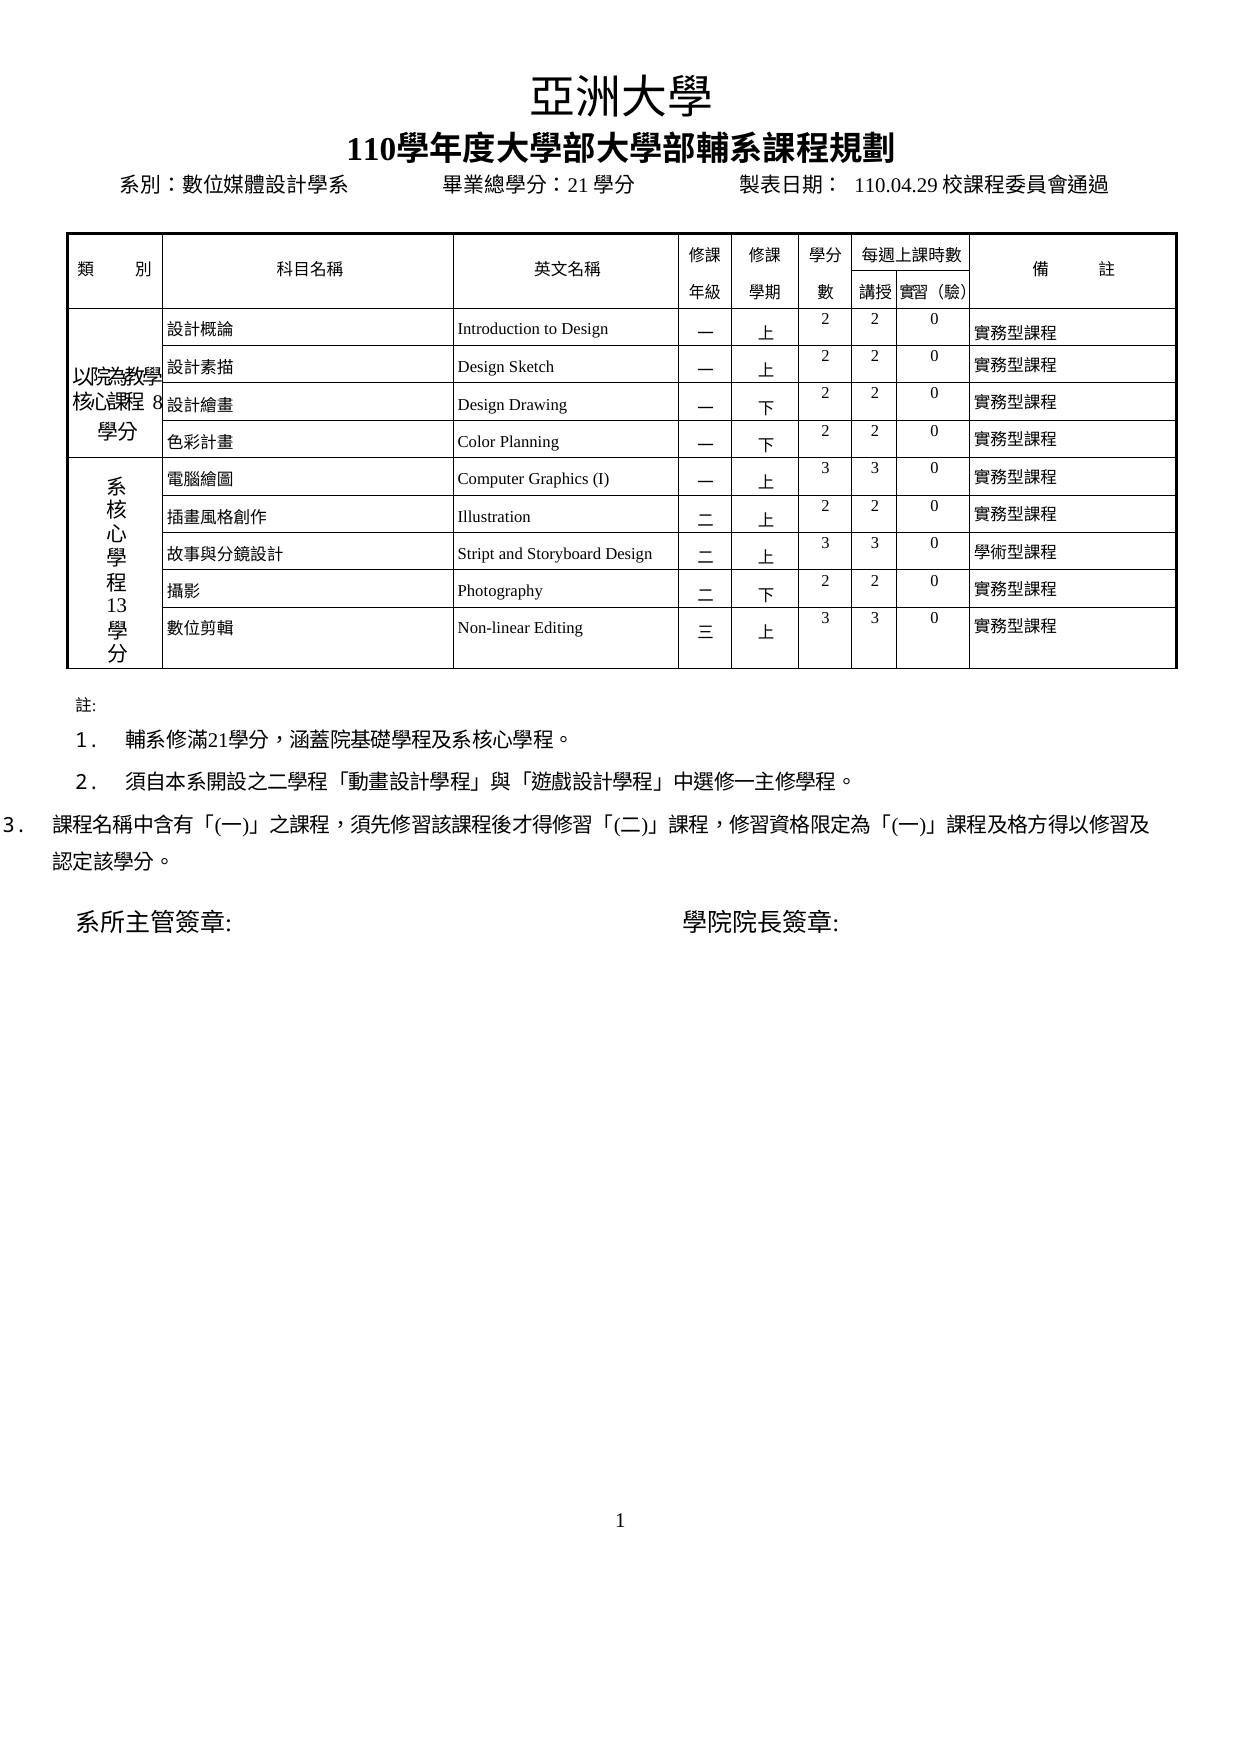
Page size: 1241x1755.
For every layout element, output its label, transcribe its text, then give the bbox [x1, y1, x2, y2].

table_cell 上 [732, 496, 798, 532]
table_cell 2 [852, 421, 896, 457]
list 輔系修滿21學分，涵蓋院基礎學程及系核心學程。 [75, 723, 1191, 753]
list 課程名稱中含有「(一)」之課程，須先修習該課程後才得修習「(二)」課程，修習資格限定為「(一)」課程及格方得以修習及認定該學分。 [2, 808, 1166, 876]
table_cell 2 [799, 496, 851, 532]
text 110學年度大學部大學部輔系課程規劃 [339, 125, 902, 169]
list 須自本系開設之二學程「動畫設計學程」與「遊戲設計學程」中選修一主修學程。 [75, 765, 1191, 795]
table_cell 0 [897, 458, 969, 494]
table_cell 2 [799, 309, 851, 345]
table_cell 上 [732, 533, 798, 569]
text 系所主管簽章: 學院院長簽章: [75, 902, 1191, 938]
table_cell 一 [679, 383, 731, 420]
text 亞洲大學 [339, 64, 902, 125]
table_cell 3 [799, 458, 851, 494]
text 1 [52, 1508, 1188, 1532]
table_cell 一 [679, 309, 731, 345]
table_header 備 註 [970, 235, 1175, 307]
table_cell 上 [732, 309, 798, 345]
table_cell 設計素描 [163, 346, 453, 382]
table_cell Non-linear Editing [454, 608, 678, 668]
table_cell 故事與分鏡設計 [163, 533, 453, 569]
table_cell 上 [732, 458, 798, 494]
table_cell 實務型課程 [970, 383, 1175, 420]
table_cell 0 [897, 608, 969, 668]
table_cell 2 [799, 383, 851, 420]
table_cell 2 [852, 496, 896, 532]
table_cell 下 [732, 570, 798, 607]
table_cell 2 [852, 383, 896, 420]
table_cell 二 [679, 570, 731, 607]
table_cell 實務型課程 [970, 309, 1175, 345]
table_cell 0 [897, 533, 969, 569]
table_cell Stript and Storyboard Design [454, 533, 678, 569]
table_cell 一 [679, 421, 731, 457]
table_cell 實務型課程 [970, 346, 1175, 382]
table_header 修課 年級 [679, 235, 731, 307]
table_cell 實務型課程 [970, 608, 1175, 668]
table_cell Illustration [454, 496, 678, 532]
table_cell 3 [799, 533, 851, 569]
table_cell 2 [852, 309, 896, 345]
table_cell 三 [679, 608, 731, 668]
table_header 學分 數 [799, 235, 851, 307]
table_cell Photography [454, 570, 678, 607]
table_cell 2 [799, 346, 851, 382]
table_cell 系核心學程13 學分 [69, 458, 162, 668]
table_cell 實習（驗） [897, 271, 969, 307]
table_cell 二 [679, 496, 731, 532]
table_cell 設計繪畫 [163, 383, 453, 420]
table_cell 0 [897, 496, 969, 532]
table_header 類 別 [69, 235, 162, 307]
table_cell 學術型課程 [970, 533, 1175, 569]
table_cell 插畫風格創作 [163, 496, 453, 532]
table_cell 數位剪輯 [163, 608, 453, 668]
table_cell 攝影 [163, 570, 453, 607]
table_cell 上 [732, 346, 798, 382]
table_cell 設計概論 [163, 309, 453, 345]
table_cell 3 [852, 533, 896, 569]
table_header 每週上課時數 [852, 235, 969, 270]
table_cell 二 [679, 533, 731, 569]
table_cell 3 [852, 608, 896, 668]
table_cell Design Sketch [454, 346, 678, 382]
table_cell 以院為教學核心課程 8 學分 [69, 309, 162, 457]
table_cell Introduction to Design [454, 309, 678, 345]
table_header 英文名稱 [454, 235, 678, 307]
table_cell 0 [897, 570, 969, 607]
table_cell 實務型課程 [970, 458, 1175, 494]
table_cell 講授 [852, 271, 896, 307]
table_cell 實務型課程 [970, 570, 1175, 607]
table_cell Color Planning [454, 421, 678, 457]
table_cell 實務型課程 [970, 421, 1175, 457]
table_cell 0 [897, 346, 969, 382]
table_cell 2 [799, 570, 851, 607]
table_cell 2 [799, 421, 851, 457]
table_cell 下 [732, 421, 798, 457]
table_cell 0 [897, 309, 969, 345]
table_cell Design Drawing [454, 383, 678, 420]
table_cell 2 [852, 570, 896, 607]
table_cell 一 [679, 458, 731, 494]
table_cell 一 [679, 346, 731, 382]
table_cell 3 [852, 458, 896, 494]
table_cell 0 [897, 421, 969, 457]
table_cell 0 [897, 383, 969, 420]
text 註: [75, 694, 1191, 716]
table_cell Computer Graphics (I) [454, 458, 678, 494]
table_cell 電腦繪圖 [163, 458, 453, 494]
table_cell 色彩計畫 [163, 421, 453, 457]
text 系別：數位媒體設計學系 畢業總學分：21 學分 製表日期： 110.04.29 校課程委員會通過 [119, 169, 1191, 198]
table_header 科目名稱 [163, 235, 453, 307]
table_cell 2 [852, 346, 896, 382]
table_cell 3 [799, 608, 851, 668]
table_cell 上 [732, 608, 798, 668]
table_cell 實務型課程 [970, 496, 1175, 532]
table_header 修課 學期 [732, 235, 798, 307]
table_cell 下 [732, 383, 798, 420]
